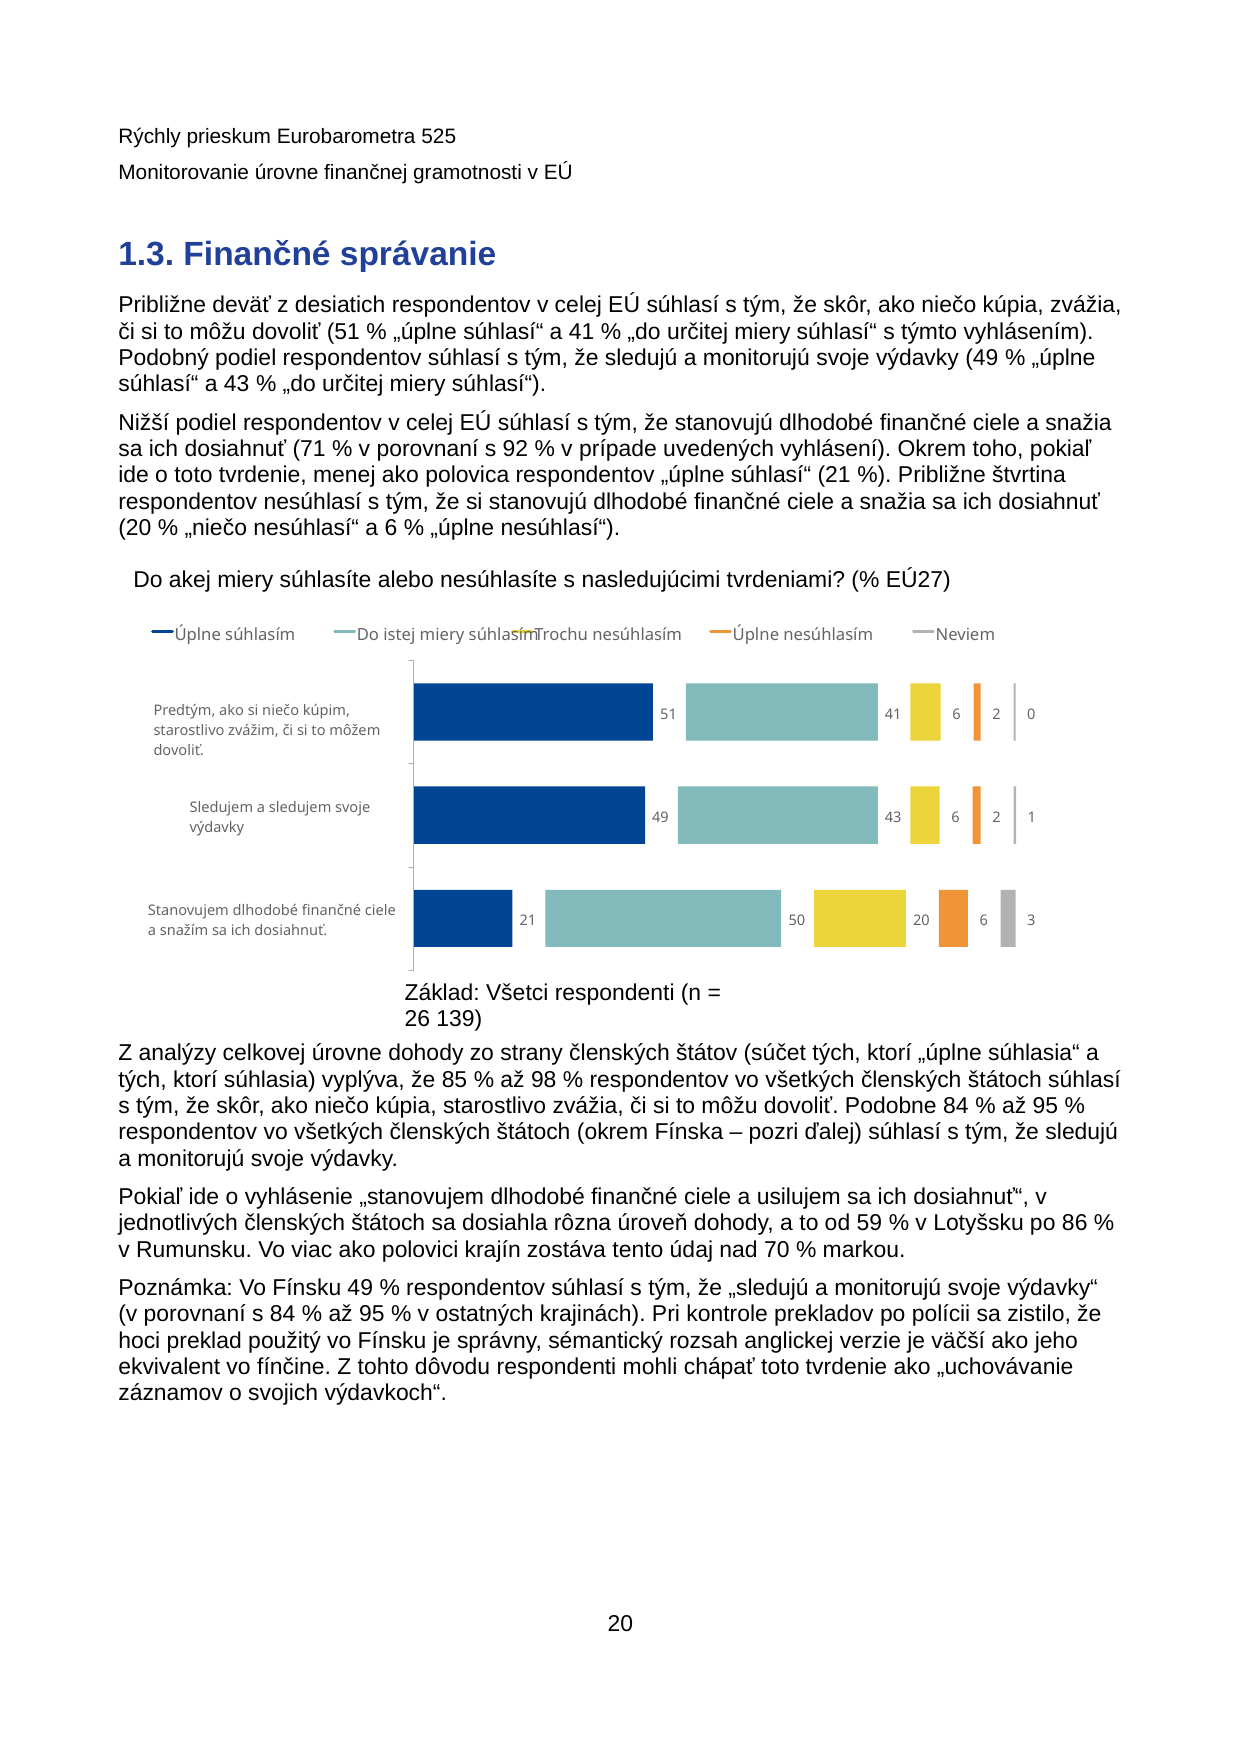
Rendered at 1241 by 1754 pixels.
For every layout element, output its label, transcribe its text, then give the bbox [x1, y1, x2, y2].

text Približne deväť z desiatich respondentov v celej EÚ súhlasí s tým, že skôr, ako niečo kúpia, zvážia, či si to môžu dovoliť (51 % „úplne súhlasí“ a 41 % „do určitej miery súhlasí“ s týmto vyhlásením). Podobný podiel respondentov súhlasí s tým, že sledujú a monitorujú svoje výdavky (49 % „úplne súhlasí“ a 43 % „do určitej miery súhlasí“). [118, 291, 1122, 397]
text Poznámka: Vo Fínsku 49 % respondentov súhlasí s tým, že „sledujú a monitorujú svoje výdavky“ (v porovnaní s 84 % až 95 % v ostatných krajinách). Pri kontrole prekladov po polícii sa zistilo, že hoci preklad použitý vo Fínsku je správny, sémantický rozsah anglickej verzie je väčší ako jeho ekvivalent vo fínčine. Z tohto dôvodu respondenti mohli chápať toto tvrdenie ako „uchovávanie záznamov o svojich výdavkoch“. [118, 1274, 1122, 1406]
text Z analýzy celkovej úrovne dohody zo strany členských štátov (súčet tých, ktorí „úplne súhlasia“ a tých, ktorí súhlasia) vyplýva, že 85 % až 98 % respondentov vo všetkých členských štátoch súhlasí s tým, že skôr, ako niečo kúpia, starostlivo zvážia, či si to môžu dovoliť. Podobne 84 % až 95 % respondentov vo všetkých členských štátoch (okrem Fínska – pozri ďalej) súhlasí s tým, že sledujú a monitorujú svoje výdavky. [118, 552, 1122, 1171]
text Nižší podiel respondentov v celej EÚ súhlasí s tým, že stanovujú dlhodobé finančné ciele a snažia sa ich dosiahnuť (71 % v porovnaní s 92 % v prípade uvedených vyhlásení). Okrem toho, pokiaľ ide o toto tvrdenie, menej ako polovica respondentov „úplne súhlasí“ (21 %). Približne štvrtina respondentov nesúhlasí s tým, že si stanovujú dlhodobé finančné ciele a snažia sa ich dosiahnuť (20 % „niečo nesúhlasí“ a 6 % „úplne nesúhlasí“). [118, 408, 1122, 540]
text Pokiaľ ide o vyhlásenie „stanovujem dlhodobé finančné ciele a usilujem sa ich dosiahnuť“, v jednotlivých členských štátoch sa dosiahla rôzna úroveň dohody, a to od 59 % v Lotyšsku po 86 % v Rumunsku. Vo viac ako polovici krajín zostáva tento údaj nad 70 % markou. [118, 1183, 1122, 1262]
subtitle 1.3. Finančné správanie [118, 234, 1122, 273]
